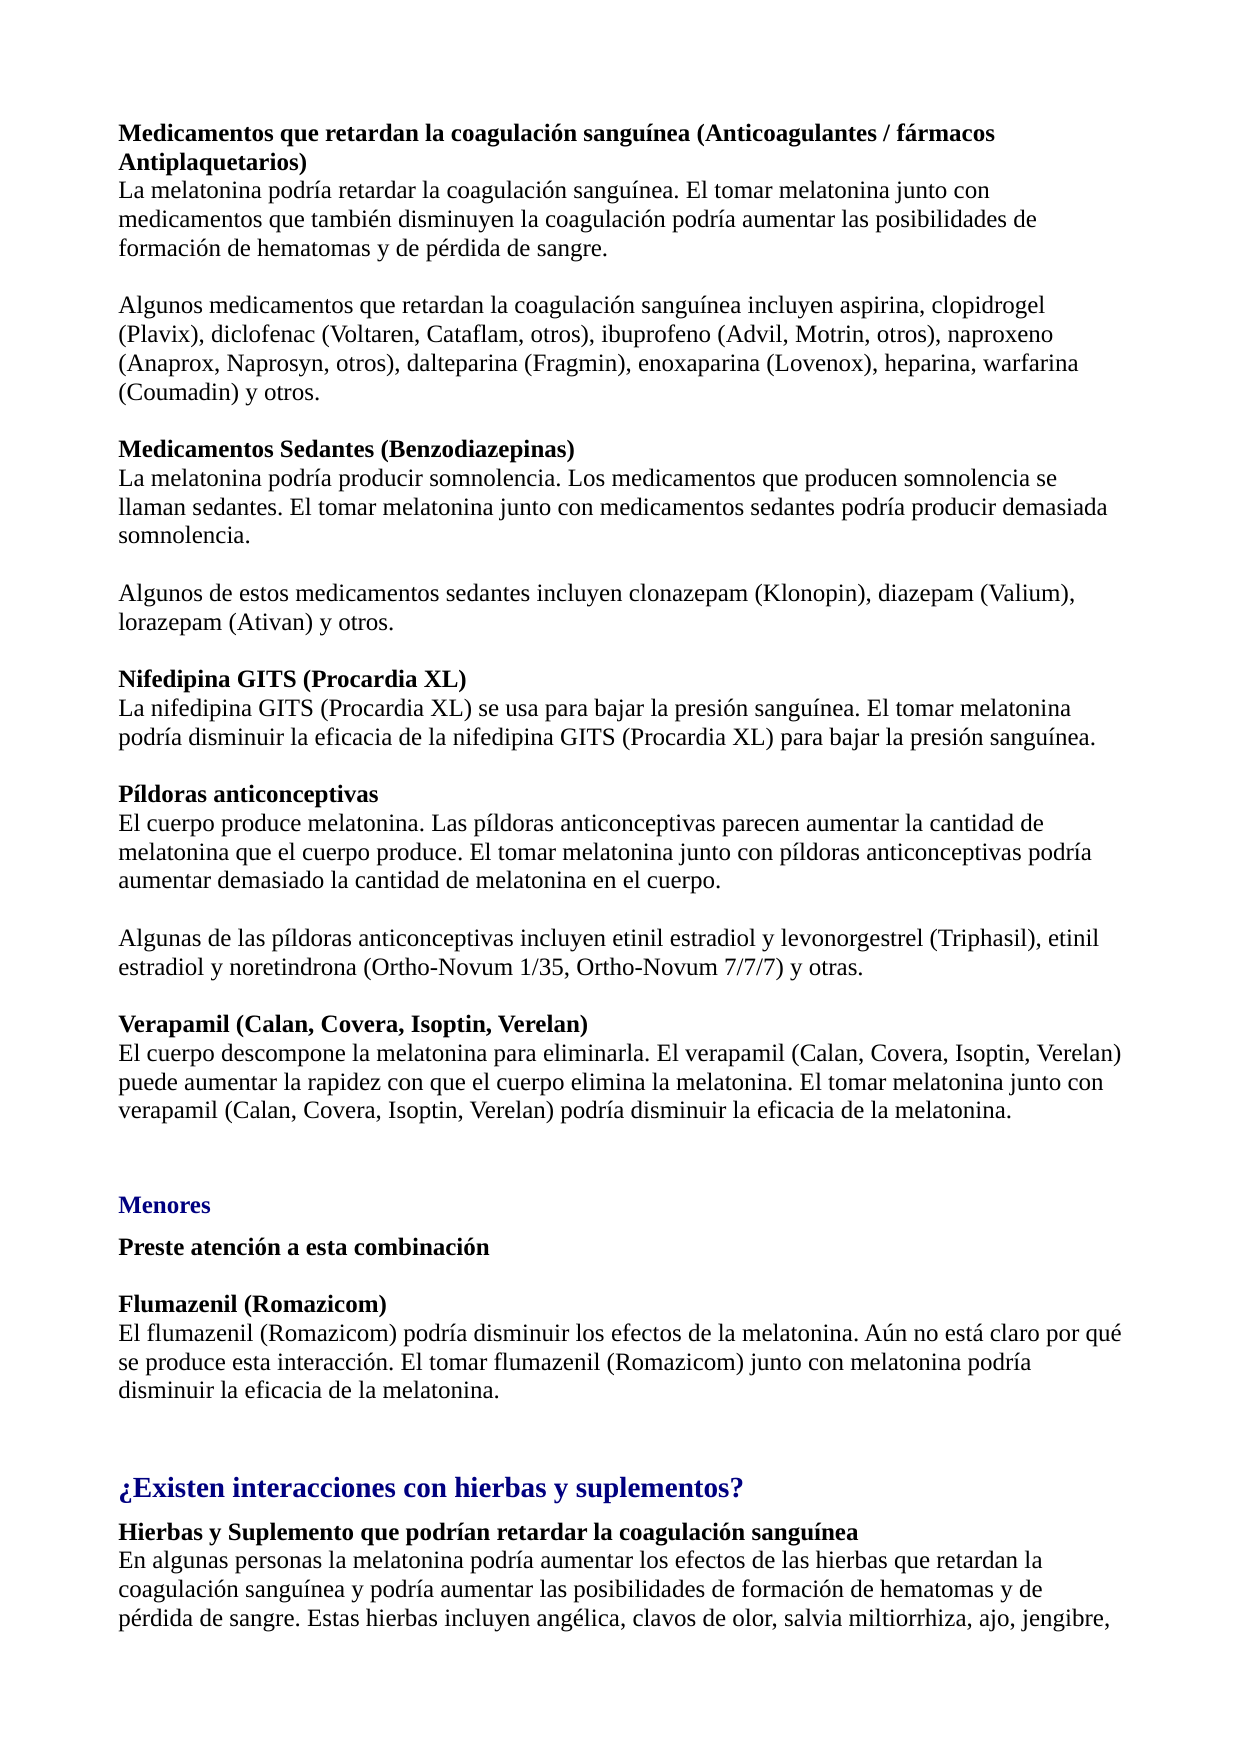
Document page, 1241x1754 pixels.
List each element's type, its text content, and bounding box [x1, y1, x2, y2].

text El cuerpo descompone la melatonina para eliminarla. El verapamil (Calan, Covera, Isoptin, Verelan) puede aumentar la rapidez con que el cuerpo elimina la melatonina. El tomar melatonina junto con verapamil (Calan, Covera, Isoptin, Verelan) podría disminuir la eficacia de la melatonina. [118, 1038, 1122, 1124]
text La nifedipina GITS (Procardia XL) se usa para bajar la presión sanguínea. El tomar melatonina podría disminuir la eficacia de la nifedipina GITS (Procardia XL) para bajar la presión sanguínea. [118, 693, 1122, 751]
text Verapamil (Calan, Covera, Isoptin, Verelan) [118, 1009, 1122, 1038]
text Medicamentos Sedantes (Benzodiazepinas) [118, 434, 1122, 463]
text La melatonina podría producir somnolencia. Los medicamentos que producen somnolencia se llaman sedantes. El tomar melatonina junto con medicamentos sedantes podría producir demasiada somnolencia. Algunos de estos medicamentos sedantes incluyen clonazepam (Klonopin), diazepam (Valium), lorazepam (Ativan) y otros. [118, 463, 1122, 636]
subtitle Menores [118, 1191, 1122, 1219]
text El cuerpo produce melatonina. Las píldoras anticonceptivas parecen aumentar la cantidad de melatonina que el cuerpo produce. El tomar melatonina junto con píldoras anticonceptivas podría aumentar demasiado la cantidad de melatonina en el cuerpo. Algunas de las píldoras anticonceptivas incluyen etinil estradiol y levonorgestrel (Triphasil), etinil estradiol y noretindrona (Ortho-Novum 1/35, Ortho-Novum 7/7/7) y otras. [118, 808, 1122, 981]
text La melatonina podría retardar la coagulación sanguínea. El tomar melatonina junto con medicamentos que también disminuyen la coagulación podría aumentar las posibilidades de formación de hematomas y de pérdida de sangre. Algunos medicamentos que retardan la coagulación sanguínea incluyen aspirina, clopidrogel (Plavix), diclofenac (Voltaren, Cataflam, otros), ibuprofeno (Advil, Motrin, otros), naproxeno (Anaprox, Naprosyn, otros), dalteparina (Fragmin), enoxaparina (Lovenox), heparina, warfarina (Coumadin) y otros. [118, 176, 1122, 406]
subtitle ¿Existen interacciones con hierbas y suplementos? [118, 1471, 1122, 1504]
text Medicamentos que retardan la coagulación sanguínea (Anticoagulantes / fármacos Antiplaquetarios) [118, 118, 1122, 176]
text Hierbas y Suplemento que podrían retardar la coagulación sanguínea [118, 1517, 1122, 1545]
text Preste atención a esta combinación [118, 1232, 1122, 1261]
text Píldoras anticonceptivas [118, 779, 1122, 808]
text Flumazenil (Romazicom) [118, 1289, 1122, 1318]
text El flumazenil (Romazicom) podría disminuir los efectos de la melatonina. Aún no está claro por qué se produce esta interacción. El tomar flumazenil (Romazicom) junto con melatonina podría disminuir la eficacia de la melatonina. [118, 1318, 1122, 1404]
text En algunas personas la melatonina podría aumentar los efectos de las hierbas que retardan la coagulación sanguínea y podría aumentar las posibilidades de formación de hematomas y de pérdida de sangre. Estas hierbas incluyen angélica, clavos de olor, salvia miltiorrhiza, ajo, jengibre, [118, 1545, 1122, 1632]
text Nifedipina GITS (Procardia XL) [118, 664, 1122, 693]
